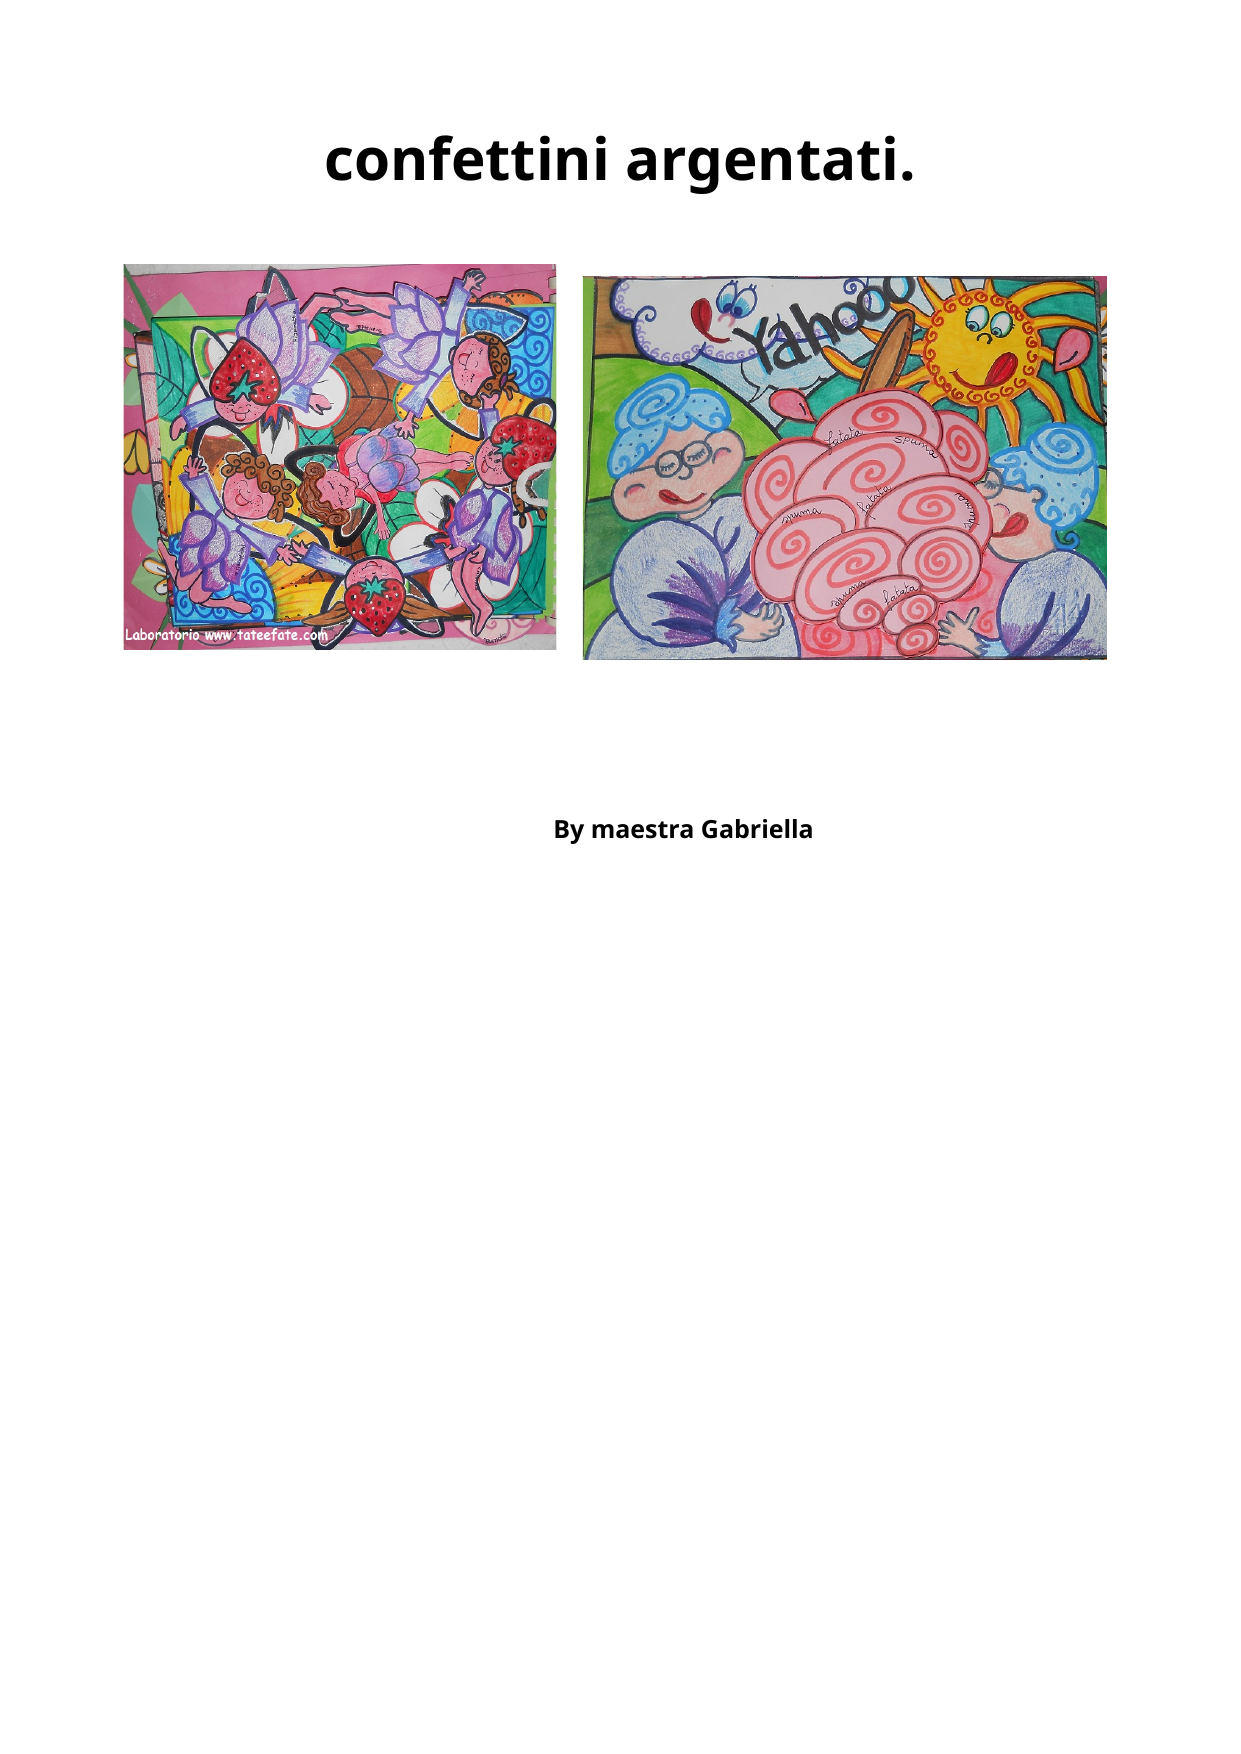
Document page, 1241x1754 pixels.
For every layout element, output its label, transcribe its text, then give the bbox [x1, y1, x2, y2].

picture [582, 276, 1107, 660]
text confettini argentati. [118, 118, 1122, 198]
picture [123, 264, 557, 650]
